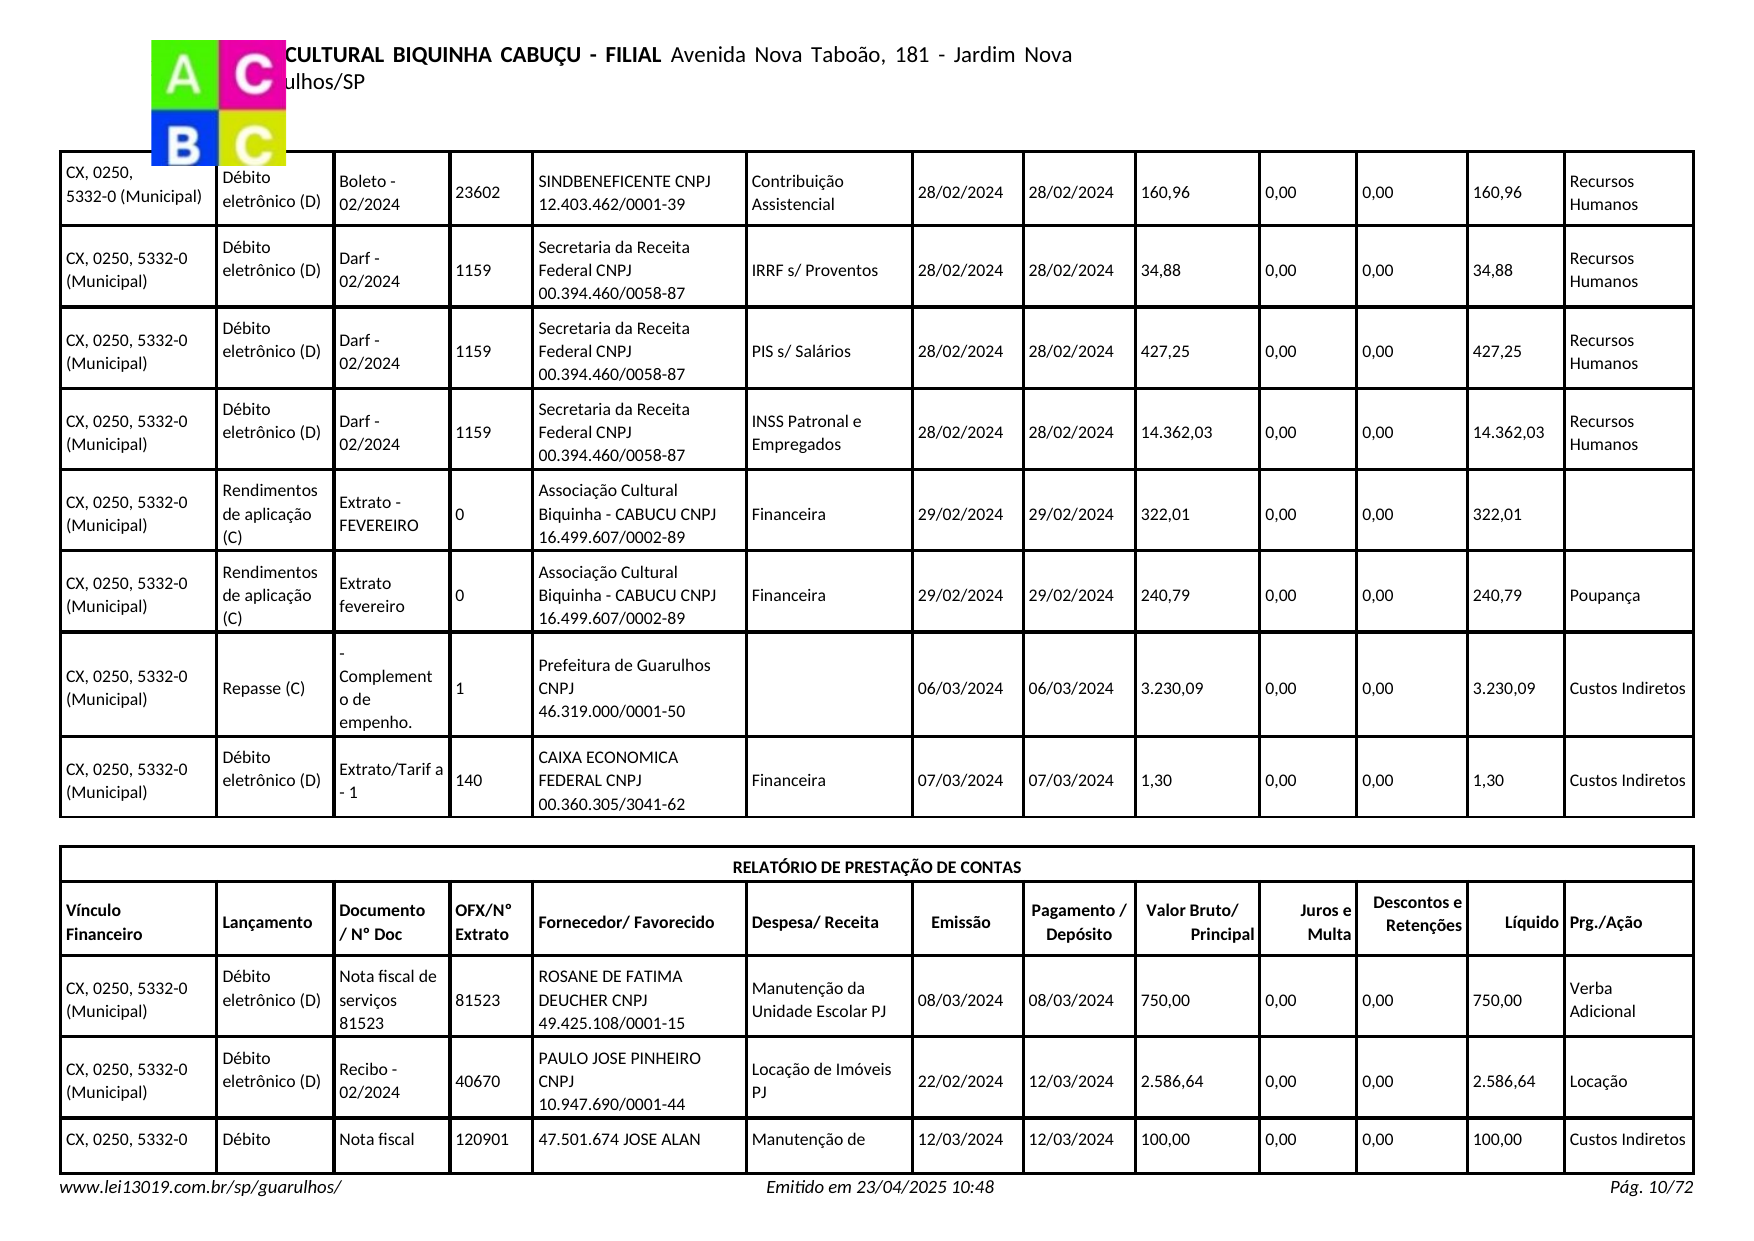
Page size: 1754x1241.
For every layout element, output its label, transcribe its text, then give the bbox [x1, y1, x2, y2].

table_cell 28/02/2024 [914, 153, 1022, 224]
table_cell 0,00 [1261, 552, 1355, 630]
table_cell 160,96 [1469, 153, 1563, 224]
table_cell CX, 0250, 5332-0 (Municipal) [62, 227, 215, 305]
table_cell Extrato fevereiro [336, 552, 448, 630]
table_cell Custos Indiretos [1566, 1120, 1692, 1172]
table_cell CX, 0250, 5332-0 (Municipal) [62, 153, 215, 224]
table_cell Vínculo Financeiro [62, 883, 215, 954]
table_cell Fornecedor/ Favorecido [534, 883, 745, 954]
table_cell 07/03/2024 [914, 738, 1022, 816]
table_cell [1566, 471, 1692, 549]
table_cell Financeira [748, 738, 911, 816]
table_cell 140 [452, 738, 531, 816]
table_cell CX, 0250, 5332-0 (Municipal) [62, 634, 215, 735]
table_cell 29/02/2024 [914, 471, 1022, 549]
table_cell 06/03/2024 [1025, 634, 1134, 735]
table_cell Emissão [914, 883, 1022, 954]
table_cell Darf - 02/2024 [336, 390, 448, 468]
table_cell Líquido [1469, 883, 1563, 954]
table_cell 750,00 [1469, 957, 1563, 1035]
table_cell 47.501.674 JOSE ALAN [534, 1120, 745, 1172]
table_cell Manutenção de [748, 1120, 911, 1172]
table_cell - Complement o de empenho. [336, 634, 448, 735]
table_cell [748, 634, 911, 735]
table_cell Recursos Humanos [1566, 227, 1692, 305]
table_cell Débito eletrônico (D) [218, 227, 332, 305]
table_cell Repasse (C) [218, 634, 332, 735]
table_cell Débito eletrônico (D) [218, 957, 332, 1035]
table_cell CX, 0250, 5332-0 (Municipal) [62, 390, 215, 468]
table_cell 28/02/2024 [1025, 153, 1134, 224]
table_cell PAULO JOSE PINHEIRO CNPJ 10.947.690/0001-44 [534, 1038, 745, 1116]
table_cell 0,00 [1358, 309, 1466, 387]
table_cell 0,00 [1261, 957, 1355, 1035]
table_cell 0,00 [1358, 738, 1466, 816]
table_cell 0,00 [1261, 471, 1355, 549]
table_cell 12/03/2024 [914, 1120, 1022, 1172]
table_cell 100,00 [1469, 1120, 1563, 1172]
table_cell CX, 0250, 5332-0 (Municipal) [62, 552, 215, 630]
table_cell 240,79 [1469, 552, 1563, 630]
table_cell 34,88 [1137, 227, 1258, 305]
table_cell Secretaria da Receita Federal CNPJ 00.394.460/0058-87 [534, 309, 745, 387]
table_cell 0,00 [1358, 634, 1466, 735]
table_cell Débito eletrônico (D) [218, 1038, 332, 1116]
table_cell 322,01 [1137, 471, 1258, 549]
table_cell Darf - 02/2024 [336, 227, 448, 305]
table_cell 0,00 [1261, 309, 1355, 387]
table_cell Nota fiscal [336, 1120, 448, 1172]
table_cell 427,25 [1469, 309, 1563, 387]
table_cell CX, 0250, 5332-0 (Municipal) [62, 738, 215, 816]
table_cell 160,96 [1137, 153, 1258, 224]
table_cell 1,30 [1469, 738, 1563, 816]
table_cell Prefeitura de Guarulhos CNPJ 46.319.000/0001-50 [534, 634, 745, 735]
table_cell Secretaria da Receita Federal CNPJ 00.394.460/0058-87 [534, 390, 745, 468]
table_cell Débito eletrônico (D) [218, 390, 332, 468]
table_cell 0,00 [1261, 227, 1355, 305]
table_cell Débito eletrônico (D) [218, 738, 332, 816]
table_cell Juros e Multa [1261, 883, 1355, 954]
table_cell 322,01 [1469, 471, 1563, 549]
table_cell Recursos Humanos [1566, 309, 1692, 387]
table_cell Locação de Imóveis PJ [748, 1038, 911, 1116]
table_cell 34,88 [1469, 227, 1563, 305]
table_cell 14.362,03 [1137, 390, 1258, 468]
table_cell CX, 0250, 5332-0 (Municipal) [62, 471, 215, 549]
table_cell 0,00 [1358, 471, 1466, 549]
table_cell 14.362,03 [1469, 390, 1563, 468]
table_cell CX, 0250, 5332-0 [62, 1120, 215, 1172]
table_cell 22/02/2024 [914, 1038, 1022, 1116]
table_cell 1159 [452, 309, 531, 387]
table_cell 3.230,09 [1137, 634, 1258, 735]
table_cell Rendimentos de aplicação (C) [218, 552, 332, 630]
table_cell 23602 [452, 153, 531, 224]
table_cell Financeira [748, 552, 911, 630]
table_cell Contribuição Assistencial [748, 153, 911, 224]
table_cell 07/03/2024 [1025, 738, 1134, 816]
table_cell Débito eletrônico (D) [218, 309, 332, 387]
table_cell 427,25 [1137, 309, 1258, 387]
table_cell 28/02/2024 [1025, 309, 1134, 387]
table_cell 0,00 [1261, 153, 1355, 224]
table_header RELATÓRIO DE PRESTAÇÃO DE CONTAS [62, 848, 1692, 880]
table_cell Custos Indiretos [1566, 634, 1692, 735]
table_cell 29/02/2024 [1025, 471, 1134, 549]
table_cell 29/02/2024 [914, 552, 1022, 630]
table_cell Pagamento / Depósito [1025, 883, 1134, 954]
table_cell Custos Indiretos [1566, 738, 1692, 816]
table_cell Rendimentos de aplicação (C) [218, 471, 332, 549]
table_cell 0,00 [1358, 390, 1466, 468]
table_cell 240,79 [1137, 552, 1258, 630]
table_cell SINDBENEFICENTE CNPJ 12.403.462/0001-39 [534, 153, 745, 224]
table_cell ROSANE DE FATIMA DEUCHER CNPJ 49.425.108/0001-15 [534, 957, 745, 1035]
table_cell 0,00 [1261, 634, 1355, 735]
table_cell Financeira [748, 471, 911, 549]
table_cell 12/03/2024 [1025, 1120, 1134, 1172]
table_cell 0,00 [1358, 1120, 1466, 1172]
table_cell Nota fiscal de serviços 81523 [336, 957, 448, 1035]
table_cell 1159 [452, 390, 531, 468]
table_cell Débito [218, 1120, 332, 1172]
table_cell Descontos e Retenções [1358, 883, 1466, 954]
table_cell Extrato/Tarif a - 1 [336, 738, 448, 816]
table_cell 120901 [452, 1120, 531, 1172]
table_cell 28/02/2024 [914, 309, 1022, 387]
table_cell 06/03/2024 [914, 634, 1022, 735]
table_cell 1159 [452, 227, 531, 305]
table_cell 28/02/2024 [1025, 390, 1134, 468]
table_cell Recursos Humanos [1566, 153, 1692, 224]
table_cell Verba Adicional [1566, 957, 1692, 1035]
table_cell CAIXA ECONOMICA FEDERAL CNPJ 00.360.305/3041-62 [534, 738, 745, 816]
table_cell 0,00 [1261, 390, 1355, 468]
table_cell Extrato - FEVEREIRO [336, 471, 448, 549]
table_cell Secretaria da Receita Federal CNPJ 00.394.460/0058-87 [534, 227, 745, 305]
table_cell 0,00 [1358, 227, 1466, 305]
table_cell Prg./Ação [1566, 883, 1692, 954]
table_cell IRRF s/ Proventos [748, 227, 911, 305]
table_cell Valor Bruto/ Principal [1137, 883, 1258, 954]
table_cell 40670 [452, 1038, 531, 1116]
table_cell 3.230,09 [1469, 634, 1563, 735]
table_cell 100,00 [1137, 1120, 1258, 1172]
table_cell 1,30 [1137, 738, 1258, 816]
table_cell CX, 0250, 5332-0 (Municipal) [62, 957, 215, 1035]
table_cell CX, 0250, 5332-0 (Municipal) [62, 309, 215, 387]
table_cell 0 [452, 552, 531, 630]
table_cell 0,00 [1358, 1038, 1466, 1116]
table_cell 81523 [452, 957, 531, 1035]
table_cell 750,00 [1137, 957, 1258, 1035]
table_cell Lançamento [218, 883, 332, 954]
table_cell OFX/Nº Extrato [452, 883, 531, 954]
table_cell 2.586,64 [1469, 1038, 1563, 1116]
table_cell 08/03/2024 [1025, 957, 1134, 1035]
table_cell CX, 0250, 5332-0 (Municipal) [62, 1038, 215, 1116]
table_cell Associação Cultural Biquinha - CABUCU CNPJ 16.499.607/0002-89 [534, 471, 745, 549]
table_cell Manutenção da Unidade Escolar PJ [748, 957, 911, 1035]
table_cell Documento / Nº Doc [336, 883, 448, 954]
table_cell 0 [452, 471, 531, 549]
table_cell 12/03/2024 [1025, 1038, 1134, 1116]
table_cell 0,00 [1261, 738, 1355, 816]
table_cell Boleto - 02/2024 [336, 153, 448, 224]
table_cell 28/02/2024 [1025, 227, 1134, 305]
table_cell Débito eletrônico (D) [218, 153, 332, 224]
table_cell 0,00 [1358, 153, 1466, 224]
table_cell 0,00 [1358, 957, 1466, 1035]
table_cell Despesa/ Receita [748, 883, 911, 954]
table_cell Locação [1566, 1038, 1692, 1116]
table_cell PIS s/ Salários [748, 309, 911, 387]
table_cell 29/02/2024 [1025, 552, 1134, 630]
table_cell Poupança [1566, 552, 1692, 630]
table_cell Recibo - 02/2024 [336, 1038, 448, 1116]
table_cell Recursos Humanos [1566, 390, 1692, 468]
table_cell 1 [452, 634, 531, 735]
table_cell 08/03/2024 [914, 957, 1022, 1035]
table_cell Associação Cultural Biquinha - CABUCU CNPJ 16.499.607/0002-89 [534, 552, 745, 630]
table_cell Darf - 02/2024 [336, 309, 448, 387]
table_cell 0,00 [1261, 1120, 1355, 1172]
table_cell 0,00 [1261, 1038, 1355, 1116]
table_cell 0,00 [1358, 552, 1466, 630]
table_cell 2.586,64 [1137, 1038, 1258, 1116]
table_cell 28/02/2024 [914, 390, 1022, 468]
table_cell 28/02/2024 [914, 227, 1022, 305]
table_cell INSS Patronal e Empregados [748, 390, 911, 468]
